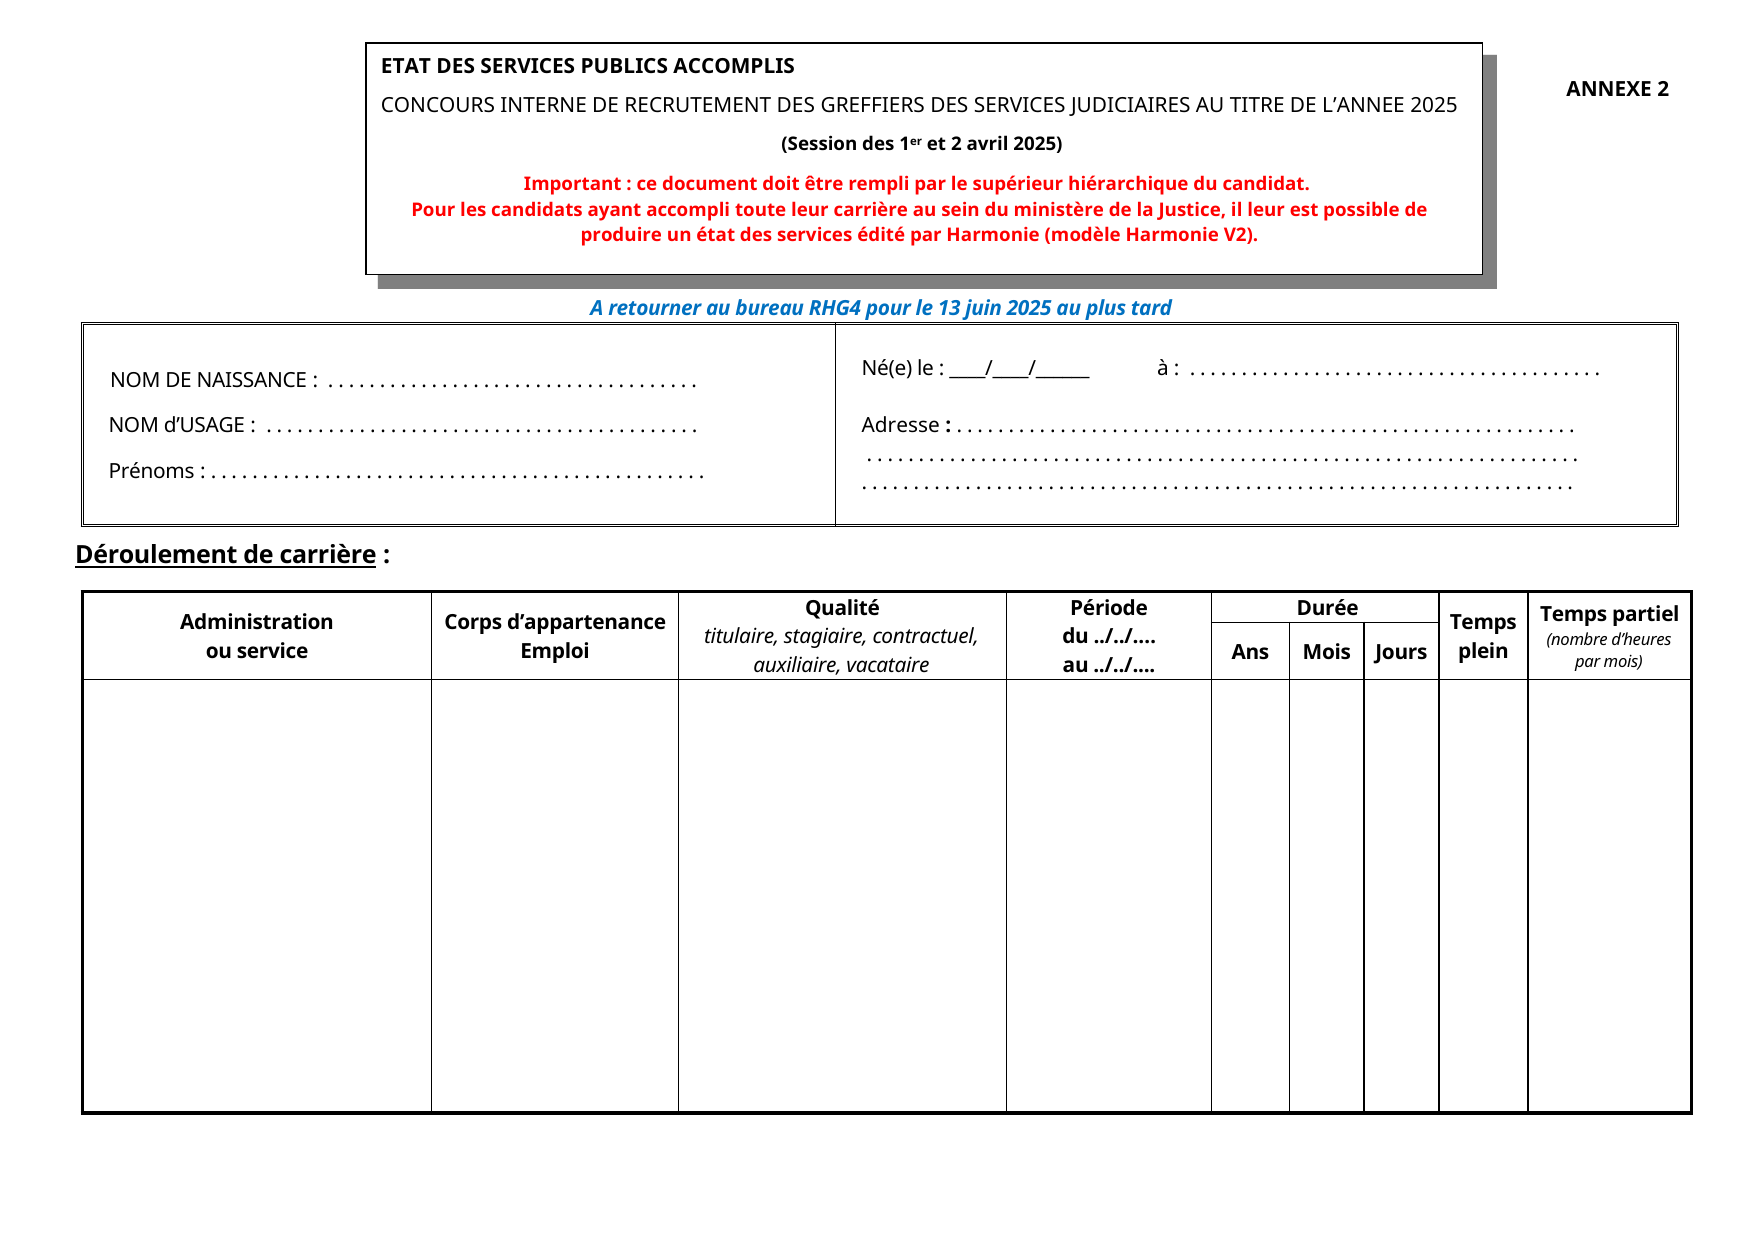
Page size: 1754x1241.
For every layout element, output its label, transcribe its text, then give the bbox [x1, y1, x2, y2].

table_header Temps partiel (nombre d’heures par mois) [1529, 593, 1690, 678]
table_cell Mois [1290, 623, 1363, 678]
table_cell Ans [1212, 623, 1289, 678]
table_header Né(e) le : ____/____/______ à : . . . . . . . . . . . . . . . . . . . . . . . . . . . . . . . . . . . . . . . . Adresse : . . . . . . . . . . . . . . . . . . . . . . . . . . . . . . . . . . . . . . . . . . . . . . . . . . . . . . . . . . . . . . . . . . . . . . . . . . . . . . . . . . . . . . . . . . . . . . . . . . . . . . . . . . . . . . . . . . . . . . . . . . . . . . . . . . . . . . . . . . . . . . . . . . . . . . . . . . . . . . . . . . . . . . . . . . . . . . . . . . . . . . . . . . . . . . . . . . . . . . [836, 325, 1676, 524]
table_cell Jours [1365, 623, 1438, 678]
table_header Corps d’appartenance Emploi [432, 593, 678, 678]
table_cell [84, 680, 431, 1111]
table_cell [1212, 680, 1289, 1111]
table_cell [1290, 680, 1363, 1111]
table_cell [432, 680, 678, 1111]
table_cell [679, 680, 1006, 1111]
table_cell [1007, 680, 1211, 1111]
table_header Période du ../../.… au ../../.... [1007, 593, 1211, 678]
table_header Qualité titulaire, stagiaire, contractuel, auxiliaire, vacataire [679, 593, 1006, 678]
table_header Temps plein [1440, 593, 1527, 678]
subtitle A retourner au bureau RHG4 pour le 13 juin 2025 au plus tard [75, 293, 1669, 322]
table_header NOM DE NAISSANCE : . . . . . . . . . . . . . . . . . . . . . . . . . . . . . . . . . . . . NOM d’USAGE : . . . . . . . . . . . . . . . . . . . . . . . . . . . . . . . . . . . . . . . . . . Prénoms : . . . . . . . . . . . . . . . . . . . . . . . . . . . . . . . . . . . . . . . . . . . . . . . . [84, 325, 835, 524]
table_header Administration ou service [84, 593, 431, 678]
table_cell [1365, 680, 1438, 1111]
text Déroulement de carrière : [75, 537, 1669, 571]
table_cell [1440, 680, 1527, 1111]
table_header Durée [1212, 593, 1438, 622]
table_cell [1529, 680, 1690, 1111]
